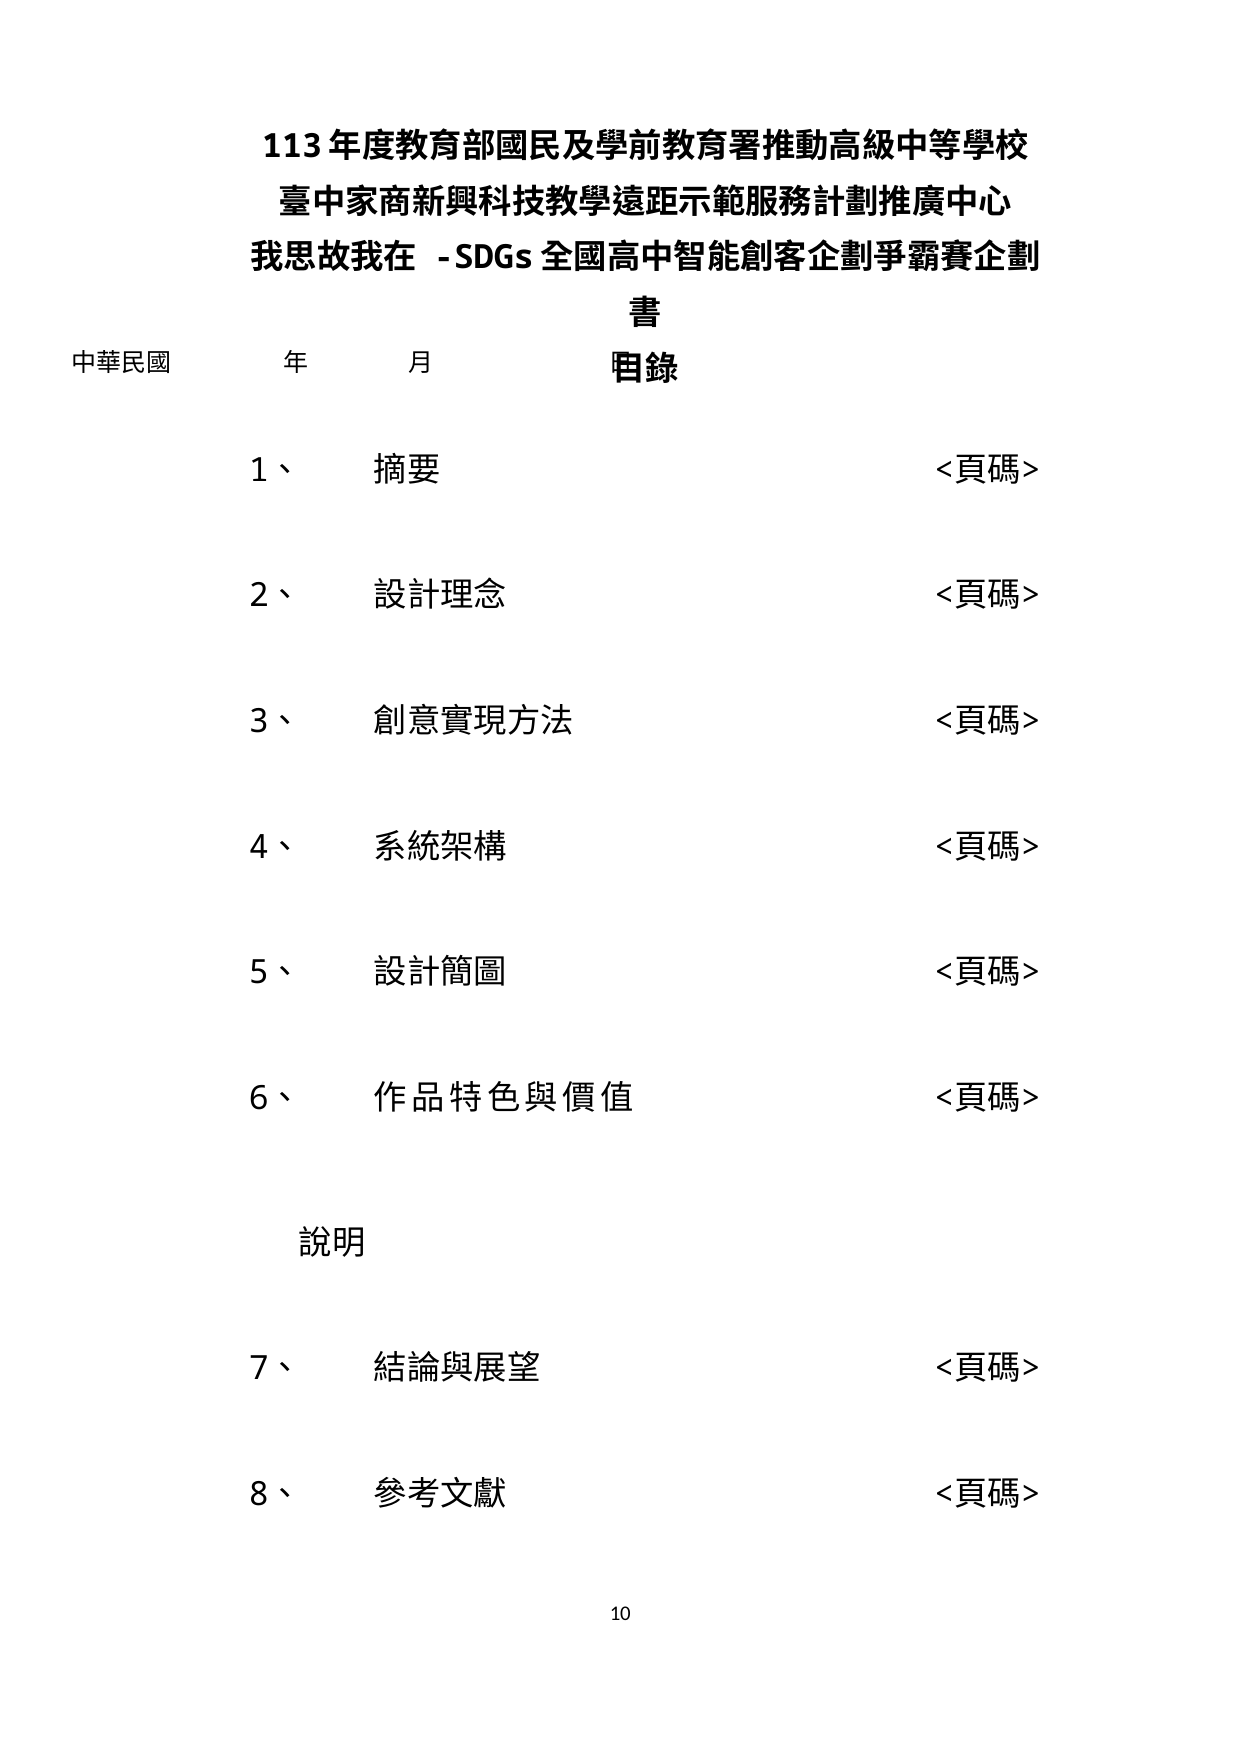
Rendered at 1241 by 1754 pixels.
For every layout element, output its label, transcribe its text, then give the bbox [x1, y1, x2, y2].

table_cell 設計簡圖 [238, 946, 644, 1070]
table_cell 參考文獻 [238, 1467, 644, 1592]
text 我思故我在 -SDGs全國高中智能創客企劃爭霸賽企劃書 [238, 230, 1053, 334]
table_cell 結論與展望 [238, 1342, 644, 1466]
table_cell 系統架構 [238, 820, 644, 944]
text 臺中家商新興科技教學遠距示範服務計劃推廣中心 [238, 175, 1053, 223]
table_cell <頁碼> [645, 569, 1051, 693]
table_cell <頁碼> [645, 1342, 1051, 1466]
text 113年度教育部國民及學前教育署推動高級中等學校 [238, 119, 1053, 168]
table_cell <頁碼> [645, 694, 1051, 819]
table_cell 創意實現方法 [238, 694, 644, 819]
table_cell <頁碼> [645, 1071, 1051, 1341]
table_cell <頁碼> [645, 820, 1051, 944]
table_cell <頁碼> [645, 946, 1051, 1070]
table_cell 作品特色與價值說明 [238, 1071, 644, 1341]
table_cell <頁碼> [645, 1467, 1051, 1592]
table_cell 設計理念 [238, 569, 644, 693]
